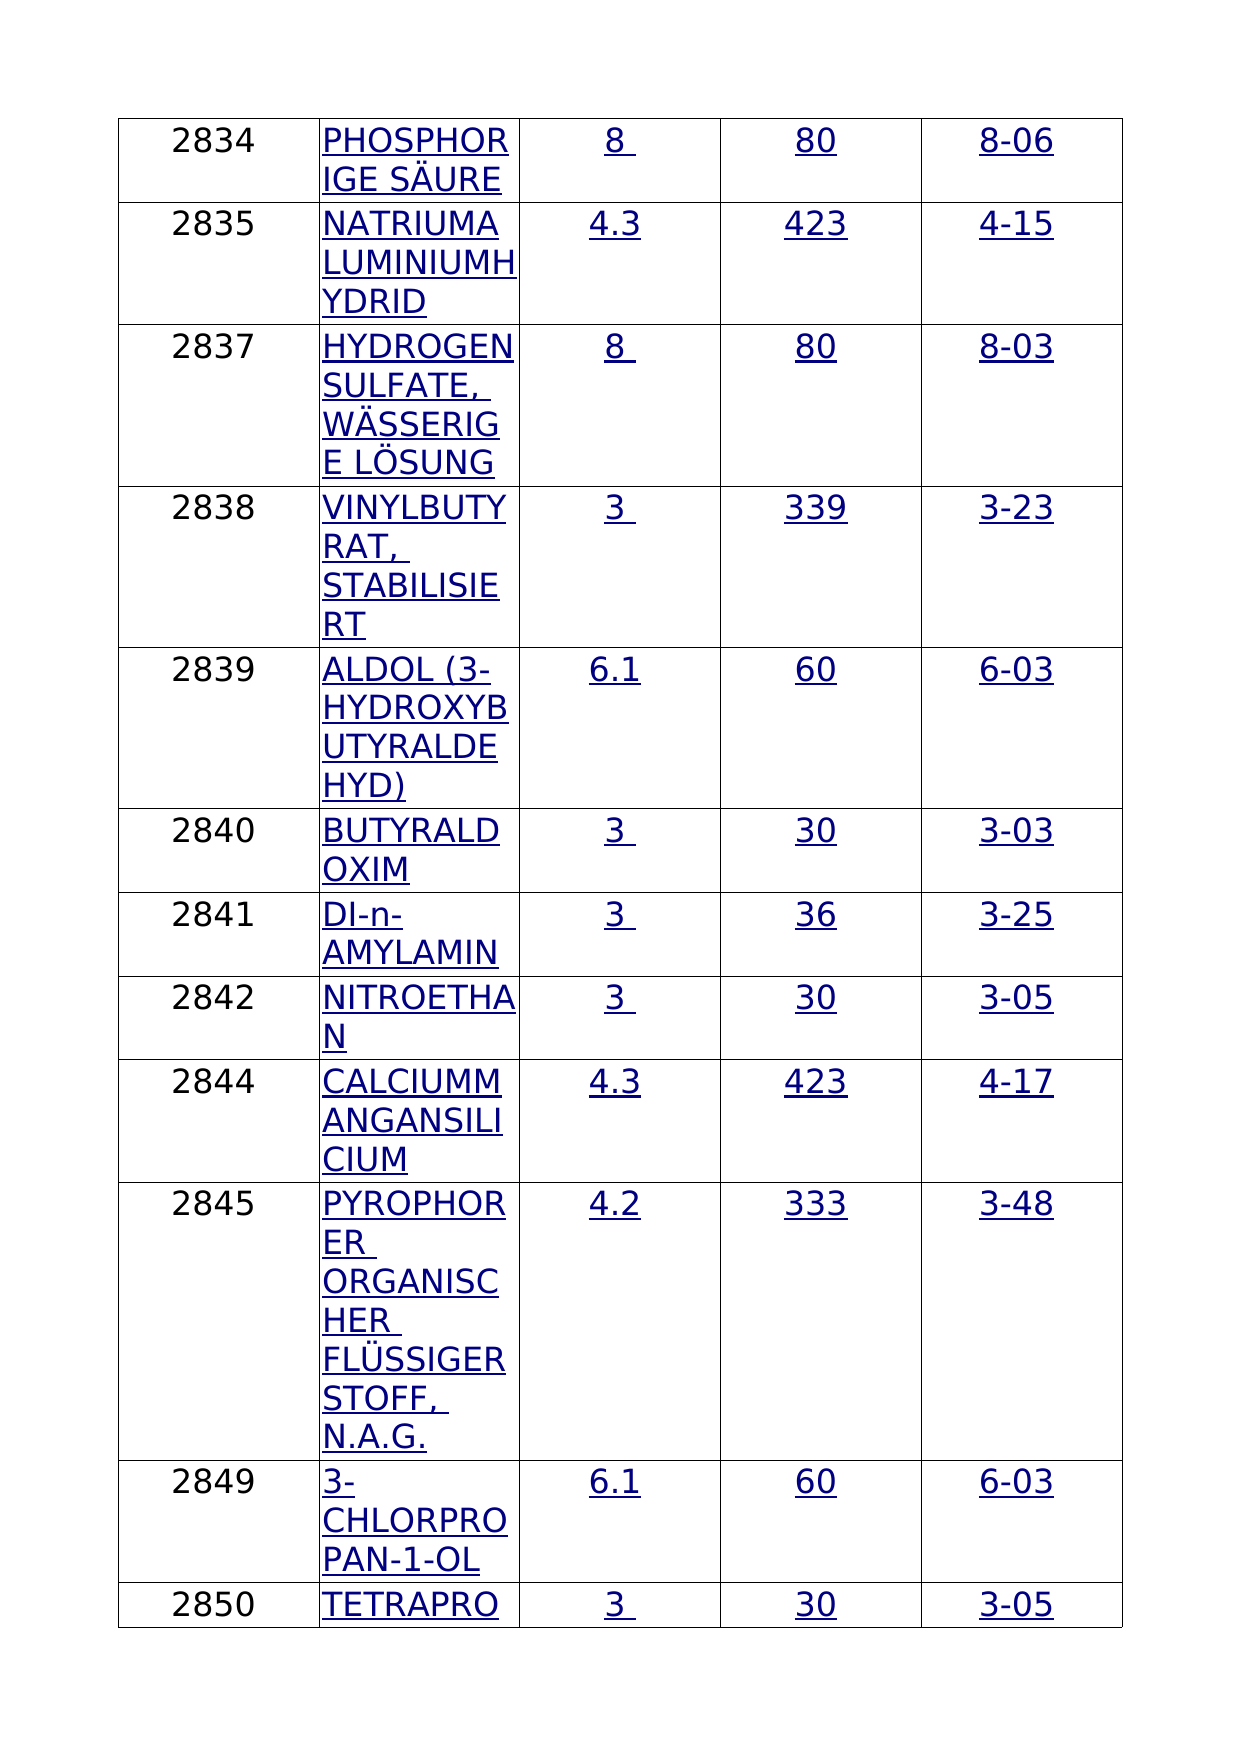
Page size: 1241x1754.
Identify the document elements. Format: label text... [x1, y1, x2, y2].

table_cell NATRIUMALUMINIUMHYDRID [320, 203, 519, 324]
table_cell 8-03 [922, 325, 1122, 486]
table_cell DI-n-AMYLAMIN [320, 893, 519, 976]
table_cell 2845 [119, 1183, 319, 1460]
table_cell 3 [520, 1583, 720, 1627]
table_cell CALCIUMMANGANSILICIUM [320, 1060, 519, 1182]
table_cell 3 [520, 487, 720, 647]
table_cell 3-25 [922, 893, 1122, 976]
table_cell 2834 [119, 119, 319, 202]
table_cell 6-03 [922, 648, 1122, 808]
table_cell 2841 [119, 893, 319, 976]
table_cell 80 [721, 325, 921, 486]
table_cell ALDOL (3-HYDROXYBUTYRALDEHYD) [320, 648, 519, 808]
table_cell 3 [520, 809, 720, 892]
table_cell 2849 [119, 1461, 319, 1582]
table_cell 2844 [119, 1060, 319, 1182]
table_cell HYDROGENSULFATE, WÄSSERIGE LÖSUNG [320, 325, 519, 486]
table_cell 2839 [119, 648, 319, 808]
table_cell PYROPHORER ORGANISCHER FLÜSSIGER STOFF, N.A.G. [320, 1183, 519, 1460]
table_cell 3-48 [922, 1183, 1122, 1460]
table_cell TETRAPRO [320, 1583, 519, 1627]
table_cell 4-17 [922, 1060, 1122, 1182]
table_cell 60 [721, 1461, 921, 1582]
table_cell 3-05 [922, 1583, 1122, 1627]
table_cell 4-15 [922, 203, 1122, 324]
table_cell 6-03 [922, 1461, 1122, 1582]
table_cell 4.2 [520, 1183, 720, 1460]
table_cell 8 [520, 325, 720, 486]
table_cell 36 [721, 893, 921, 976]
table_cell 3-03 [922, 809, 1122, 892]
table_cell PHOSPHORIGE SÄURE [320, 119, 519, 202]
table_cell 333 [721, 1183, 921, 1460]
table_cell BUTYRALDOXIM [320, 809, 519, 892]
table_cell 2842 [119, 977, 319, 1059]
table_cell 4.3 [520, 1060, 720, 1182]
table_cell 2850 [119, 1583, 319, 1627]
table_cell 3-23 [922, 487, 1122, 647]
table_cell 6.1 [520, 648, 720, 808]
table_cell 8-06 [922, 119, 1122, 202]
table_cell 30 [721, 1583, 921, 1627]
table_cell 2837 [119, 325, 319, 486]
table_cell 2835 [119, 203, 319, 324]
table_cell 6.1 [520, 1461, 720, 1582]
table_cell 4.3 [520, 203, 720, 324]
table_cell 2838 [119, 487, 319, 647]
table_cell 80 [721, 119, 921, 202]
table_cell 3-CHLORPROPAN-1-OL [320, 1461, 519, 1582]
table_cell 423 [721, 1060, 921, 1182]
table_cell 339 [721, 487, 921, 647]
table_cell 8 [520, 119, 720, 202]
table_cell VINYLBUTYRAT, STABILISIERT [320, 487, 519, 647]
table_cell 60 [721, 648, 921, 808]
table_cell 3 [520, 977, 720, 1059]
table_cell 3 [520, 893, 720, 976]
table_cell NITROETHAN [320, 977, 519, 1059]
table_cell 423 [721, 203, 921, 324]
table_cell 30 [721, 977, 921, 1059]
table_cell 2840 [119, 809, 319, 892]
table_cell 3-05 [922, 977, 1122, 1059]
table_cell 30 [721, 809, 921, 892]
